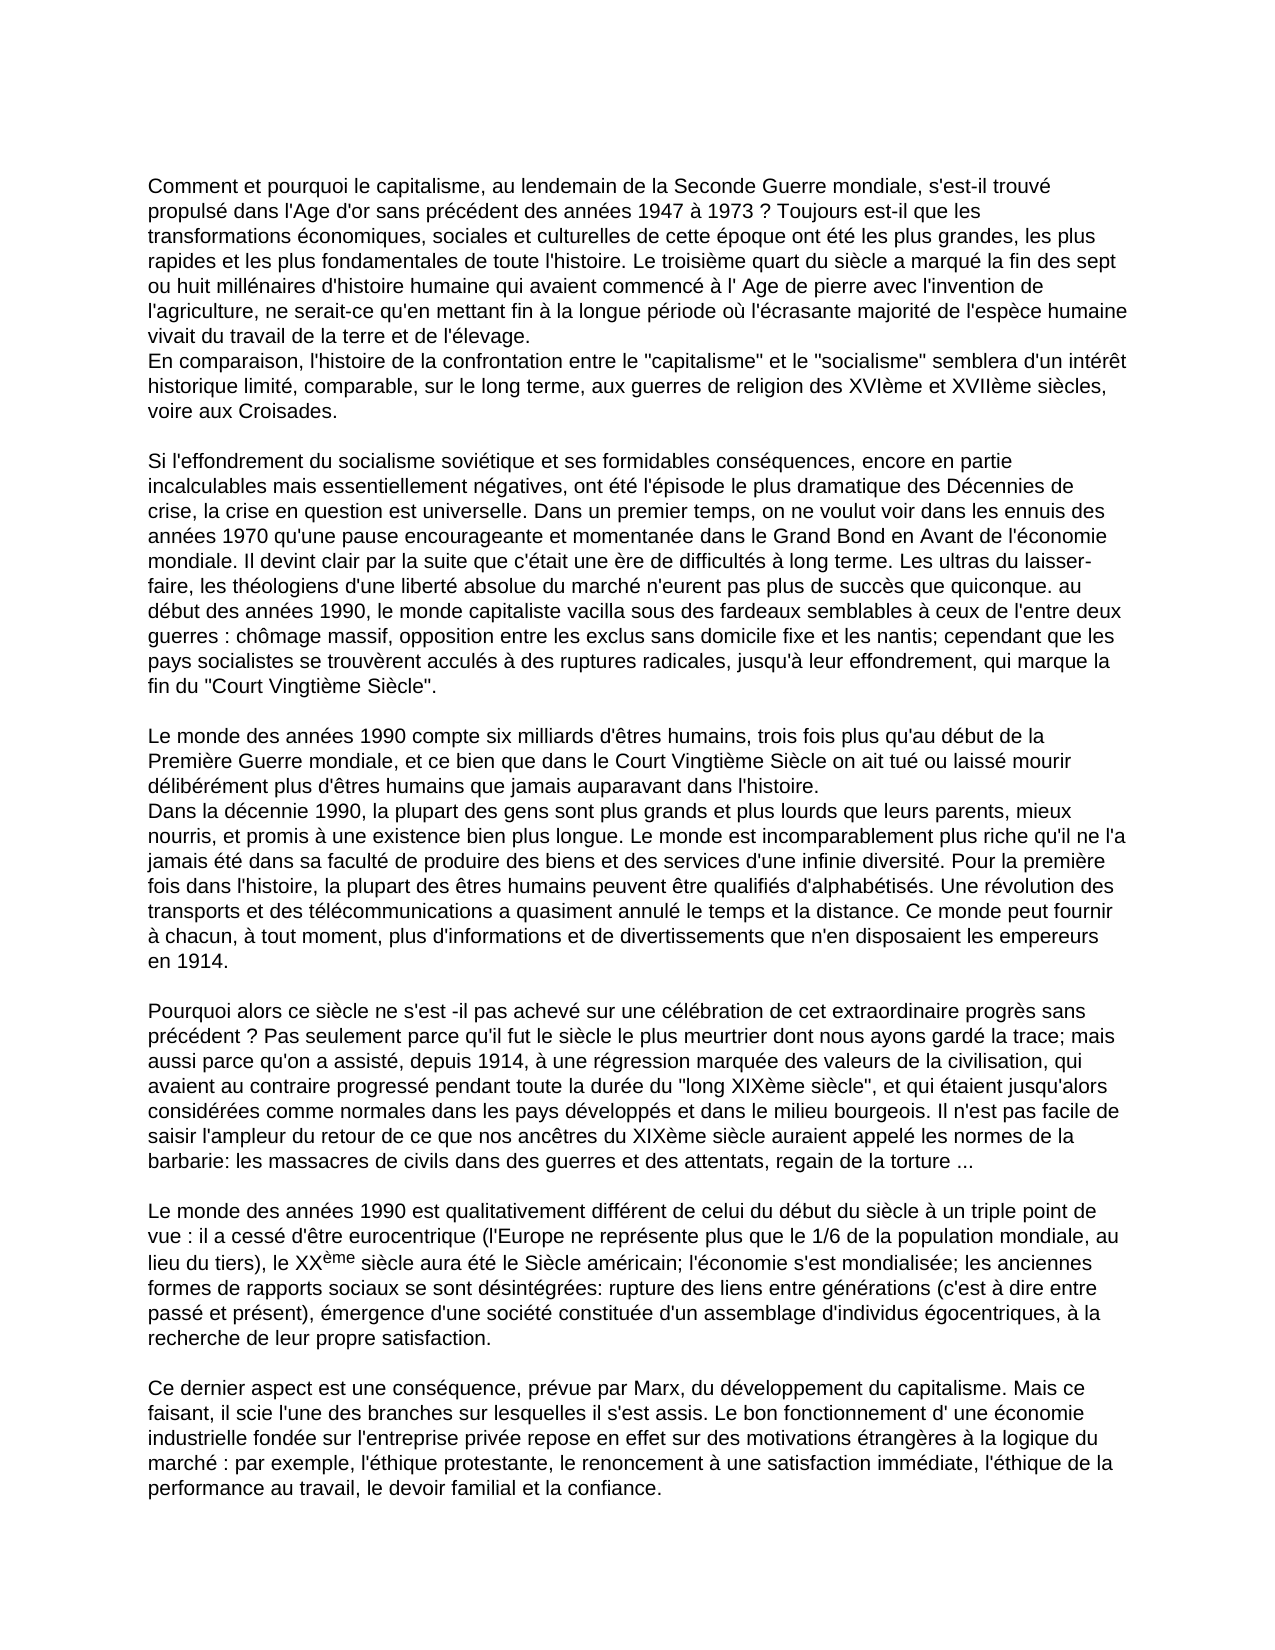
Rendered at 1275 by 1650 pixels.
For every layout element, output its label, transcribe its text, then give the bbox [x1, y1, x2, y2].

text Le monde des années 1990 est qualitativement différent de celui du début du siècle à un triple point de vue : il a cessé d'être eurocentrique (l'Europe ne représente plus que le 1/6 de la population mondiale, au lieu du tiers), le XXème siècle aura été le Siècle américain; l'économie s'est mondialisée; les anciennes formes de rapports sociaux se sont désintégrées: rupture des liens entre générations (c'est à dire entre passé et présent), émergence d'une société constituée d'un assemblage d'individus égocentriques, à la recherche de leur propre satisfaction. [148, 1198, 1127, 1350]
text Pourquoi alors ce siècle ne s'est -il pas achevé sur une célébration de cet extraordinaire progrès sans précédent ? Pas seulement parce qu'il fut le siècle le plus meurtrier dont nous ayons gardé la trace; mais aussi parce qu'on a assisté, depuis 1914, à une régression marquée des valeurs de la civilisation, qui avaient au contraire progressé pendant toute la durée du "long XIXème siècle", et qui étaient jusqu'alors considérées comme normales dans les pays développés et dans le milieu bourgeois. Il n'est pas facile de saisir l'ampleur du retour de ce que nos ancêtres du XIXème siècle auraient appelé les normes de la barbarie: les massacres de civils dans des guerres et des attentats, regain de la torture ... [148, 998, 1127, 1173]
text En comparaison, l'histoire de la confrontation entre le "capitalisme" et le "socialisme" semblera d'un intérêt historique limité, comparable, sur le long terme, aux guerres de religion des XVIème et XVIIème siècles, voire aux Croisades. [148, 348, 1127, 423]
text Si l'effondrement du socialisme soviétique et ses formidables conséquences, encore en partie incalculables mais essentiellement négatives, ont été l'épisode le plus dramatique des Décennies de crise, la crise en question est universelle. Dans un premier temps, on ne voulut voir dans les ennuis des années 1970 qu'une pause encourageante et momentanée dans le Grand Bond en Avant de l'économie mondiale. Il devint clair par la suite que c'était une ère de difficultés à long terme. Les ultras du laisser-faire, les théologiens d'une liberté absolue du marché n'eurent pas plus de succès que quiconque. au début des années 1990, le monde capitaliste vacilla sous des fardeaux semblables à ceux de l'entre deux guerres : chômage massif, opposition entre les exclus sans domicile fixe et les nantis; cependant que les pays socialistes se trouvèrent acculés à des ruptures radicales, jusqu'à leur effondrement, qui marque la fin du "Court Vingtième Siècle". [148, 448, 1127, 698]
text Dans la décennie 1990, la plupart des gens sont plus grands et plus lourds que leurs parents, mieux nourris, et promis à une existence bien plus longue. Le monde est incomparablement plus riche qu'il ne l'a jamais été dans sa faculté de produire des biens et des services d'une infinie diversité. Pour la première fois dans l'histoire, la plupart des êtres humains peuvent être qualifiés d'alphabétisés. Une révolution des transports et des télécommunications a quasiment annulé le temps et la distance. Ce monde peut fournir à chacun, à tout moment, plus d'informations et de divertissements que n'en disposaient les empereurs en 1914. [148, 798, 1127, 973]
text Comment et pourquoi le capitalisme, au lendemain de la Seconde Guerre mondiale, s'est-il trouvé propulsé dans l'Age d'or sans précédent des années 1947 à 1973 ? Toujours est-il que les transformations économiques, sociales et culturelles de cette époque ont été les plus grandes, les plus rapides et les plus fondamentales de toute l'histoire. Le troisième quart du siècle a marqué la fin des sept ou huit millénaires d'histoire humaine qui avaient commencé à l' Age de pierre avec l'invention de l'agriculture, ne serait-ce qu'en mettant fin à la longue période où l'écrasante majorité de l'espèce humaine vivait du travail de la terre et de l'élevage. [148, 173, 1127, 348]
text Ce dernier aspect est une conséquence, prévue par Marx, du développement du capitalisme. Mais ce faisant, il scie l'une des branches sur lesquelles il s'est assis. Le bon fonctionnement d' une économie industrielle fondée sur l'entreprise privée repose en effet sur des motivations étrangères à la logique du marché : par exemple, l'éthique protestante, le renoncement à une satisfaction immédiate, l'éthique de la performance au travail, le devoir familial et la confiance. [148, 1375, 1127, 1500]
text Le monde des années 1990 compte six milliards d'êtres humains, trois fois plus qu'au début de la Première Guerre mondiale, et ce bien que dans le Court Vingtième Siècle on ait tué ou laissé mourir délibérément plus d'êtres humains que jamais auparavant dans l'histoire. [148, 723, 1127, 798]
